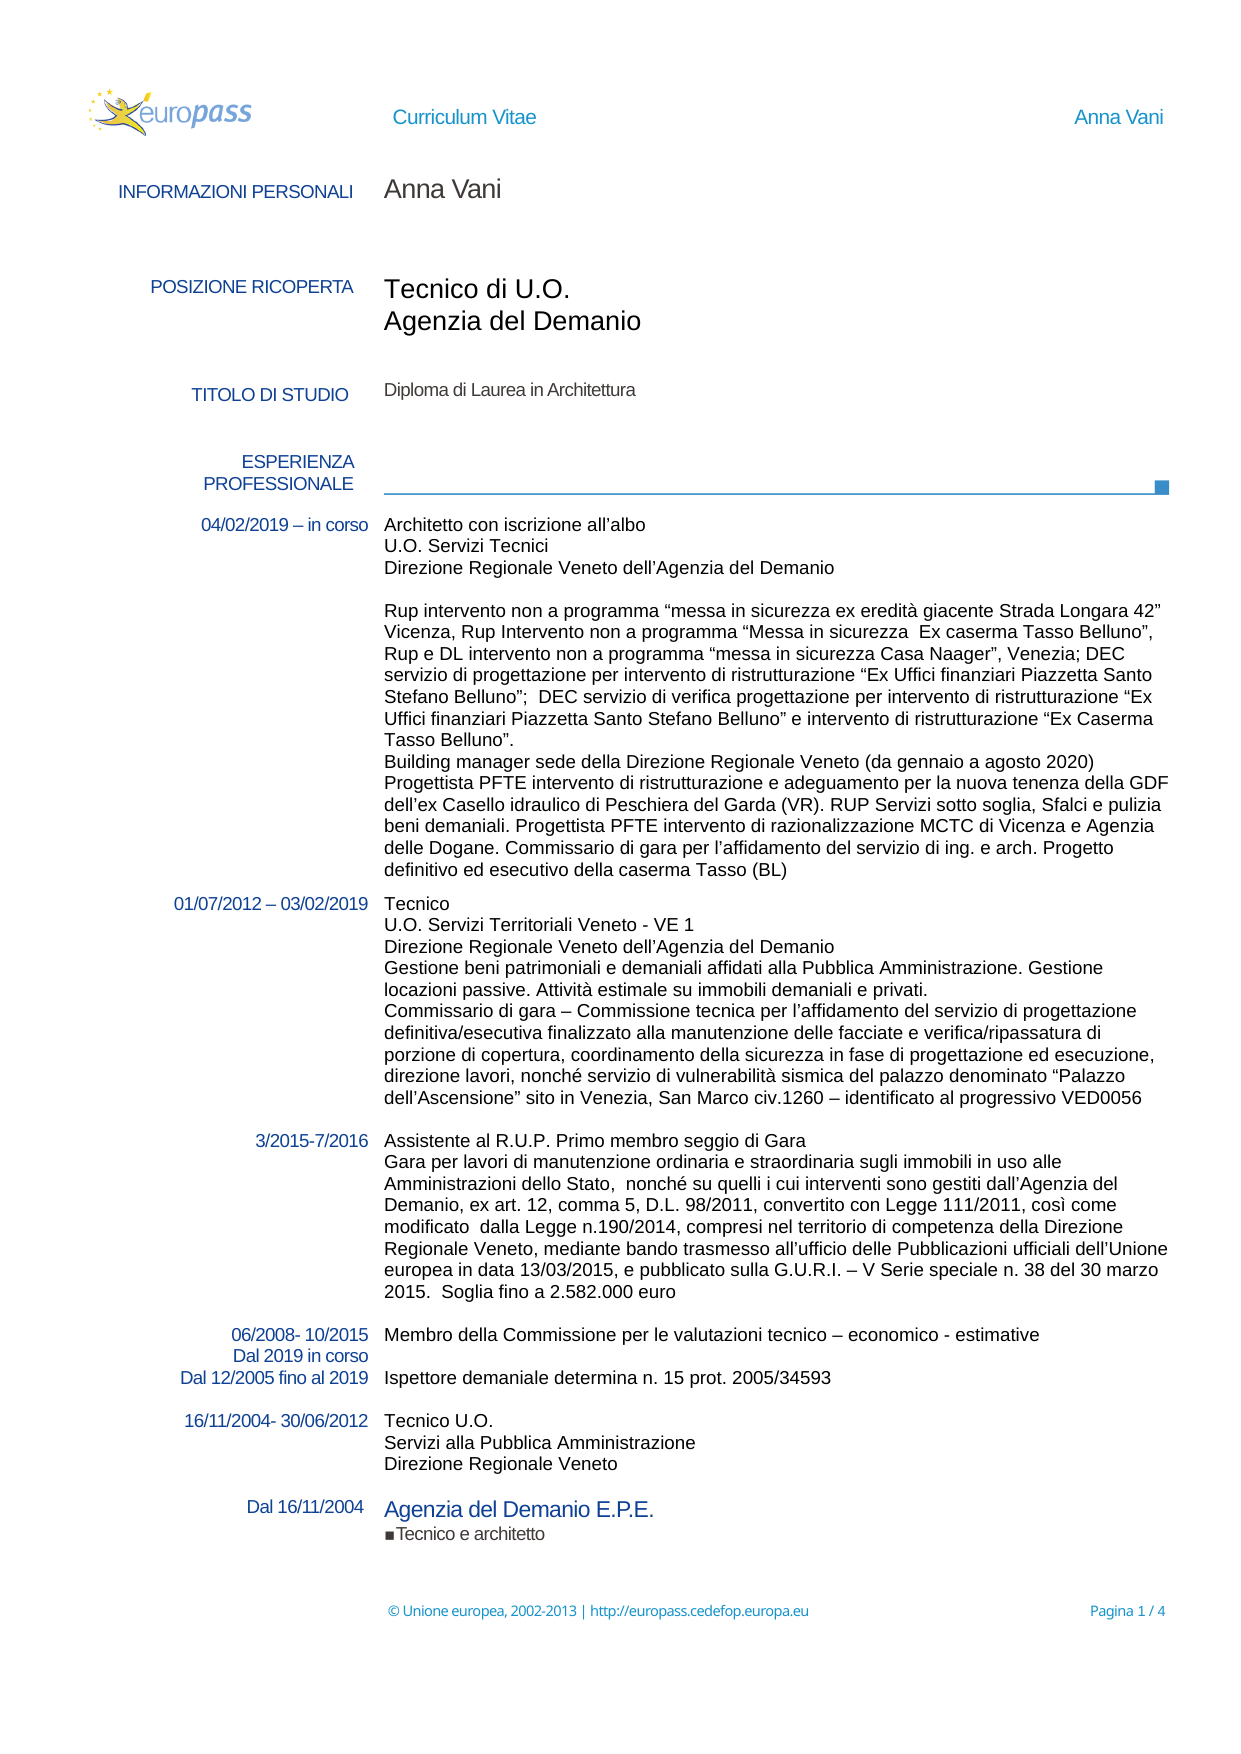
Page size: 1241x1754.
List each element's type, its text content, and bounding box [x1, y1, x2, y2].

table_header [384, 451, 1169, 493]
table_cell Dal 16/11/2004 [89, 1496, 384, 1558]
table_cell Ispettore demaniale determina n. 15 prot. 2005/34593 [384, 1367, 1169, 1410]
table_header Tecnico di U.O. Agenzia del Demanio Diploma di Laurea in Architettura [384, 250, 1169, 432]
table_header ESPERIENZA PROFESSIONALE [89, 451, 384, 494]
table_cell 3/2015-7/2016 [89, 1130, 384, 1324]
table_cell 16/11/2004- 30/06/2012 [89, 1410, 384, 1496]
table_header 04/02/2019 – in corso [89, 513, 384, 892]
table_header INFORMAZIONI PERSONALI [89, 171, 384, 207]
table_cell Dal 12/2005 fino al 2019 [89, 1367, 384, 1410]
table_header Architetto con iscrizione all’albo U.O. Servizi Tecnici Direzione Regionale Veneto dell’Agenzia del Demanio Rup intervento non a programma “messa in sicurezza ex eredità giacente Strada Longara 42” Vicenza, Rup Intervento non a programma “Messa in sicurezza Ex caserma Tasso Belluno”, Rup e DL intervento non a programma “messa in sicurezza Casa Naager”, Venezia; DEC servizio di progettazione per intervento di ristrutturazione “Ex Uffici finanziari Piazzetta Santo Stefano Belluno”; DEC servizio di verifica progettazione per intervento di ristrutturazione “Ex Uffici finanziari Piazzetta Santo Stefano Belluno” e intervento di ristrutturazione “Ex Caserma Tasso Belluno”. Building manager sede della Direzione Regionale Veneto (da gennaio a agosto 2020) Progettista PFTE intervento di ristrutturazione e adeguamento per la nuova tenenza della GDF dell’ex Casello idraulico di Peschiera del Garda (VR). RUP Servizi sotto soglia, Sfalci e pulizia beni demaniali. Progettista PFTE intervento di razionalizzazione MCTC di Vicenza e Agenzia delle Dogane. Commissario di gara per l’affidamento del servizio di ing. e arch. Progetto definitivo ed esecutivo della caserma Tasso (BL) [384, 513, 1169, 892]
table_cell Tecnico U.O. Servizi Territoriali Veneto - VE 1 Direzione Regionale Veneto dell’Agenzia del Demanio Gestione beni patrimoniali e demaniali affidati alla Pubblica Amministrazione. Gestione locazioni passive. Attività estimale su immobili demaniali e privati. Commissario di gara – Commissione tecnica per l’affidamento del servizio di progettazione definitiva/esecutiva finalizzato alla manutenzione delle facciate e verifica/ripassatura di porzione di copertura, coordinamento della sicurezza in fase di progettazione ed esecuzione, direzione lavori, nonché servizio di vulnerabilità sismica del palazzo denominato “Palazzo dell’Ascensione” sito in Venezia, San Marco civ.1260 – identificato al progressivo VED0056 [384, 893, 1169, 1129]
table_cell 06/2008- 10/2015 Dal 2019 in corso [89, 1324, 384, 1367]
table_cell [89, 207, 1169, 230]
table_cell 01/07/2012 – 03/02/2019 [89, 893, 384, 1129]
table_cell Agenzia del Demanio E.P.E. Tecnico e architetto [384, 1496, 1169, 1558]
table_cell Tecnico U.O. Servizi alla Pubblica Amministrazione Direzione Regionale Veneto [384, 1410, 1169, 1496]
table_header POSIZIONE RICOPERTA TITOLO DI STUDIO [89, 250, 384, 432]
table_cell Assistente al R.U.P. Primo membro seggio di Gara Gara per lavori di manutenzione ordinaria e straordinaria sugli immobili in uso alle Amministrazioni dello Stato, nonché su quelli i cui interventi sono gestiti dall’Agenzia del Demanio, ex art. 12, comma 5, D.L. 98/2011, convertito con Legge 111/2011, così come modificato dalla Legge n.190/2014, compresi nel territorio di competenza della Direzione Regionale Veneto, mediante bando trasmesso all’ufficio delle Pubblicazioni ufficiali dell’Unione europea in data 13/03/2015, e pubblicato sulla G.U.R.I. – V Serie speciale n. 38 del 30 marzo 2015. Soglia fino a 2.582.000 euro [384, 1130, 1169, 1324]
table_cell Membro della Commissione per le valutazioni tecnico – economico - estimative [384, 1324, 1169, 1367]
table_header Anna Vani [384, 171, 1169, 207]
